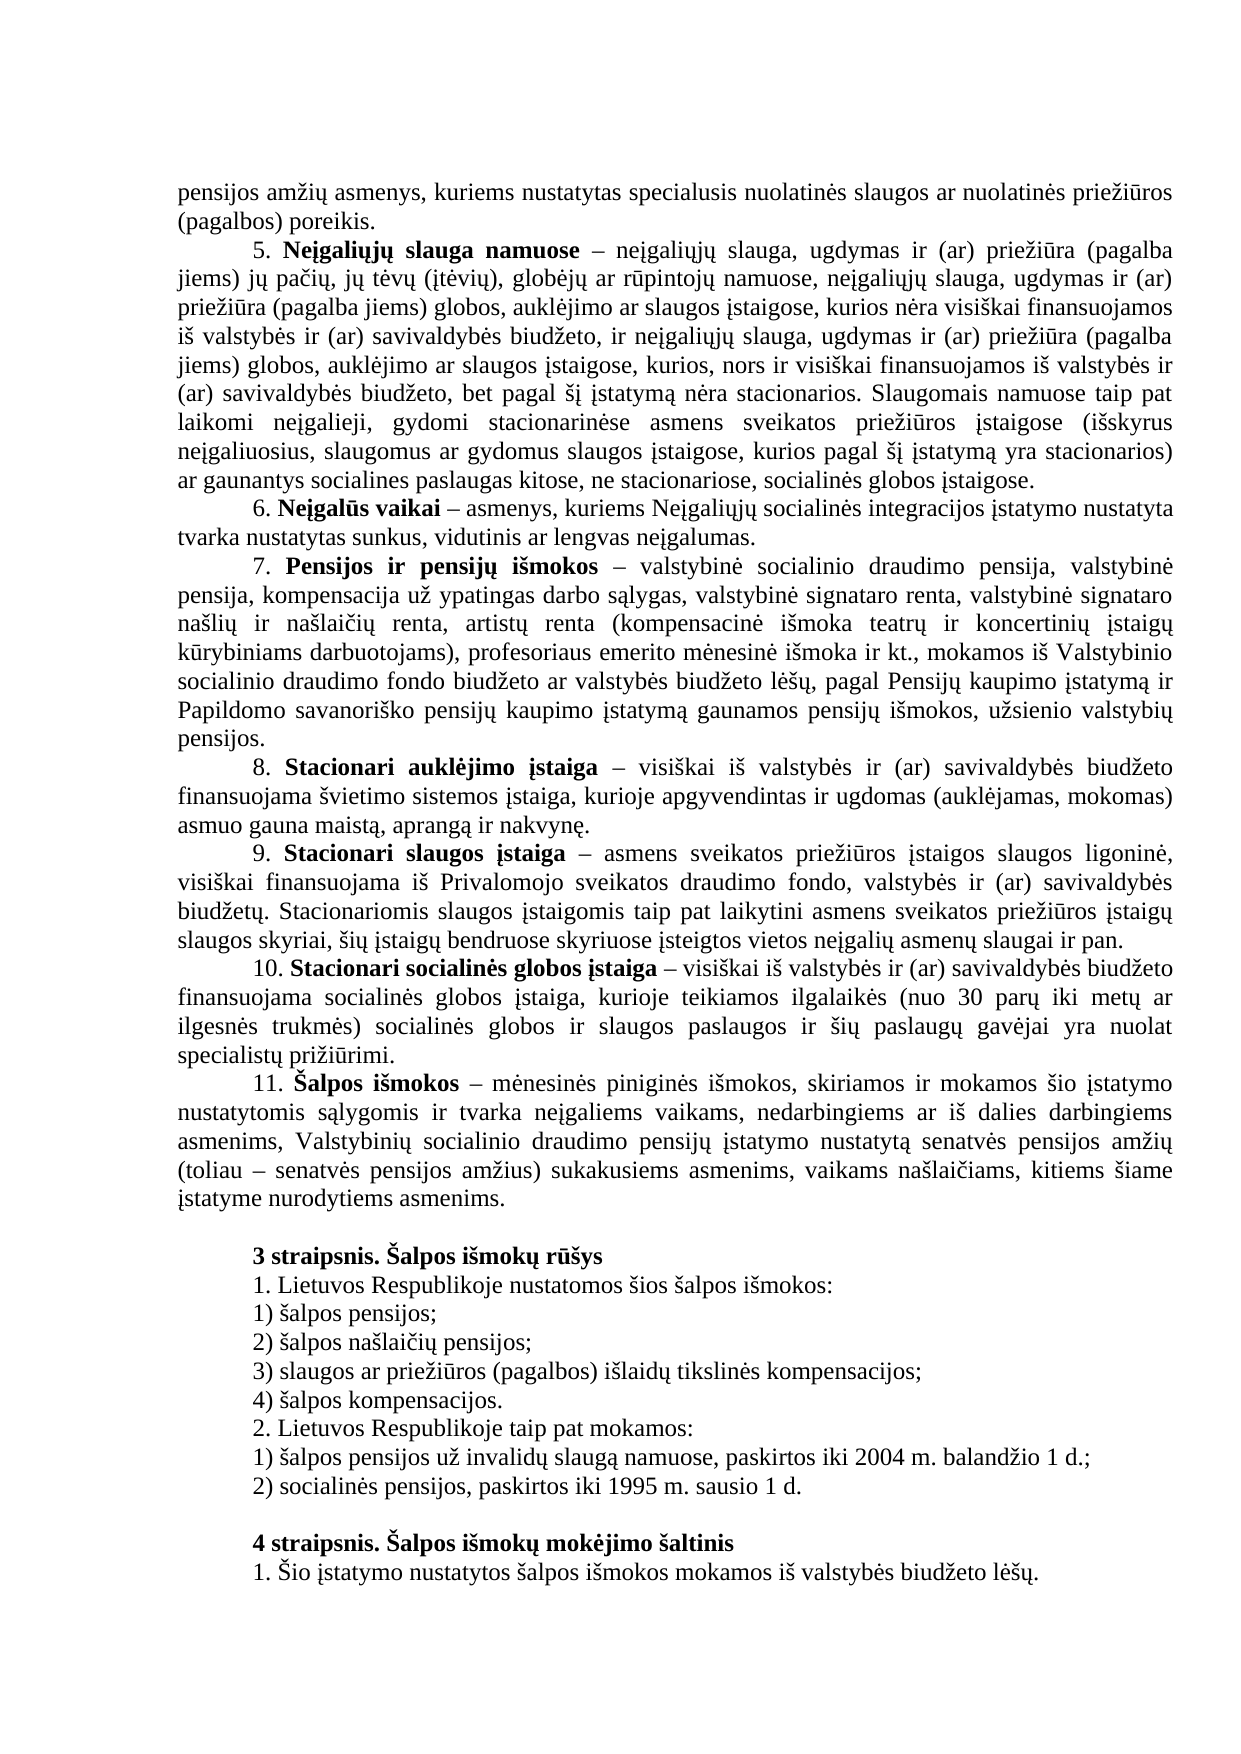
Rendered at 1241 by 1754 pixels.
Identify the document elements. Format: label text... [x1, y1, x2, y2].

text 2) socialinės pensijos, paskirtos iki 1995 m. sausio 1 d. [177, 1471, 1174, 1500]
text 6. Neįgalūs vaikai – asmenys, kuriems Neįgaliųjų socialinės integracijos įstatymo nustatyta tvarka nustatytas sunkus, vidutinis ar lengvas neįgalumas. [177, 493, 1174, 551]
text 3) slaugos ar priežiūros (pagalbos) išlaidų tikslinės kompensacijos; [177, 1356, 1174, 1385]
text pensijos amžių asmenys, kuriems nustatytas specialusis nuolatinės slaugos ar nuolatinės priežiūros (pagalbos) poreikis. [177, 177, 1174, 235]
text 2. Lietuvos Respublikoje taip pat mokamos: [177, 1413, 1174, 1442]
text 2) šalpos našlaičių pensijos; [177, 1327, 1174, 1356]
text 1. Šio įstatymo nustatytos šalpos išmokos mokamos iš valstybės biudžeto lėšų. [177, 1557, 1174, 1586]
text 1. Lietuvos Respublikoje nustatomos šios šalpos išmokos: [177, 1270, 1174, 1298]
text 4) šalpos kompensacijos. [177, 1385, 1174, 1413]
text 11. Šalpos išmokos – mėnesinės piniginės išmokos, skiriamos ir mokamos šio įstatymo nustatytomis sąlygomis ir tvarka neįgaliems vaikams, nedarbingiems ar iš dalies darbingiems asmenims, Valstybinių socialinio draudimo pensijų įstatymo nustatytą senatvės pensijos amžių (toliau – senatvės pensijos amžius) sukakusiems asmenims, vaikams našlaičiams, kitiems šiame įstatyme nurodytiems asmenims. [177, 1068, 1174, 1212]
text 1) šalpos pensijos už invalidų slaugą namuose, paskirtos iki 2004 m. balandžio 1 d.; [177, 1442, 1174, 1471]
text 3 straipsnis. Šalpos išmokų rūšys [177, 1241, 1174, 1270]
text 5. Neįgaliųjų slauga namuose – neįgaliųjų slauga, ugdymas ir (ar) priežiūra (pagalba jiems) jų pačių, jų tėvų (įtėvių), globėjų ar rūpintojų namuose, neįgaliųjų slauga, ugdymas ir (ar) priežiūra (pagalba jiems) globos, auklėjimo ar slaugos įstaigose, kurios nėra visiškai finansuojamos iš valstybės ir (ar) savivaldybės biudžeto, ir neįgaliųjų slauga, ugdymas ir (ar) priežiūra (pagalba jiems) globos, auklėjimo ar slaugos įstaigose, kurios, nors ir visiškai finansuojamos iš valstybės ir (ar) savivaldybės biudžeto, bet pagal šį įstatymą nėra stacionarios. Slaugomais namuose taip pat laikomi neįgalieji, gydomi stacionarinėse asmens sveikatos priežiūros įstaigose (išskyrus neįgaliuosius, slaugomus ar gydomus slaugos įstaigose, kurios pagal šį įstatymą yra stacionarios) ar gaunantys socialines paslaugas kitose, ne stacionariose, socialinės globos įstaigose. [177, 235, 1174, 493]
text 10. Stacionari socialinės globos įstaiga – visiškai iš valstybės ir (ar) savivaldybės biudžeto finansuojama socialinės globos įstaiga, kurioje teikiamos ilgalaikės (nuo 30 parų iki metų ar ilgesnės trukmės) socialinės globos ir slaugos paslaugos ir šių paslaugų gavėjai yra nuolat specialistų prižiūrimi. [177, 953, 1174, 1068]
text 8. Stacionari auklėjimo įstaiga – visiškai iš valstybės ir (ar) savivaldybės biudžeto finansuojama švietimo sistemos įstaiga, kurioje apgyvendintas ir ugdomas (auklėjamas, mokomas) asmuo gauna maistą, aprangą ir nakvynę. [177, 752, 1174, 838]
text 9. Stacionari slaugos įstaiga – asmens sveikatos priežiūros įstaigos slaugos ligoninė, visiškai finansuojama iš Privalomojo sveikatos draudimo fondo, valstybės ir (ar) savivaldybės biudžetų. Stacionariomis slaugos įstaigomis taip pat laikytini asmens sveikatos priežiūros įstaigų slaugos skyriai, šių įstaigų bendruose skyriuose įsteigtos vietos neįgalių asmenų slaugai ir pan. [177, 838, 1174, 953]
text 4 straipsnis. Šalpos išmokų mokėjimo šaltinis [177, 1528, 1174, 1557]
text 1) šalpos pensijos; [177, 1298, 1174, 1327]
text 7. Pensijos ir pensijų išmokos – valstybinė socialinio draudimo pensija, valstybinė pensija, kompensacija už ypatingas darbo sąlygas, valstybinė signataro renta, valstybinė signataro našlių ir našlaičių renta, artistų renta (kompensacinė išmoka teatrų ir koncertinių įstaigų kūrybiniams darbuotojams), profesoriaus emerito mėnesinė išmoka ir kt., mokamos iš Valstybinio socialinio draudimo fondo biudžeto ar valstybės biudžeto lėšų, pagal Pensijų kaupimo įstatymą ir Papildomo savanoriško pensijų kaupimo įstatymą gaunamos pensijų išmokos, užsienio valstybių pensijos. [177, 551, 1174, 752]
